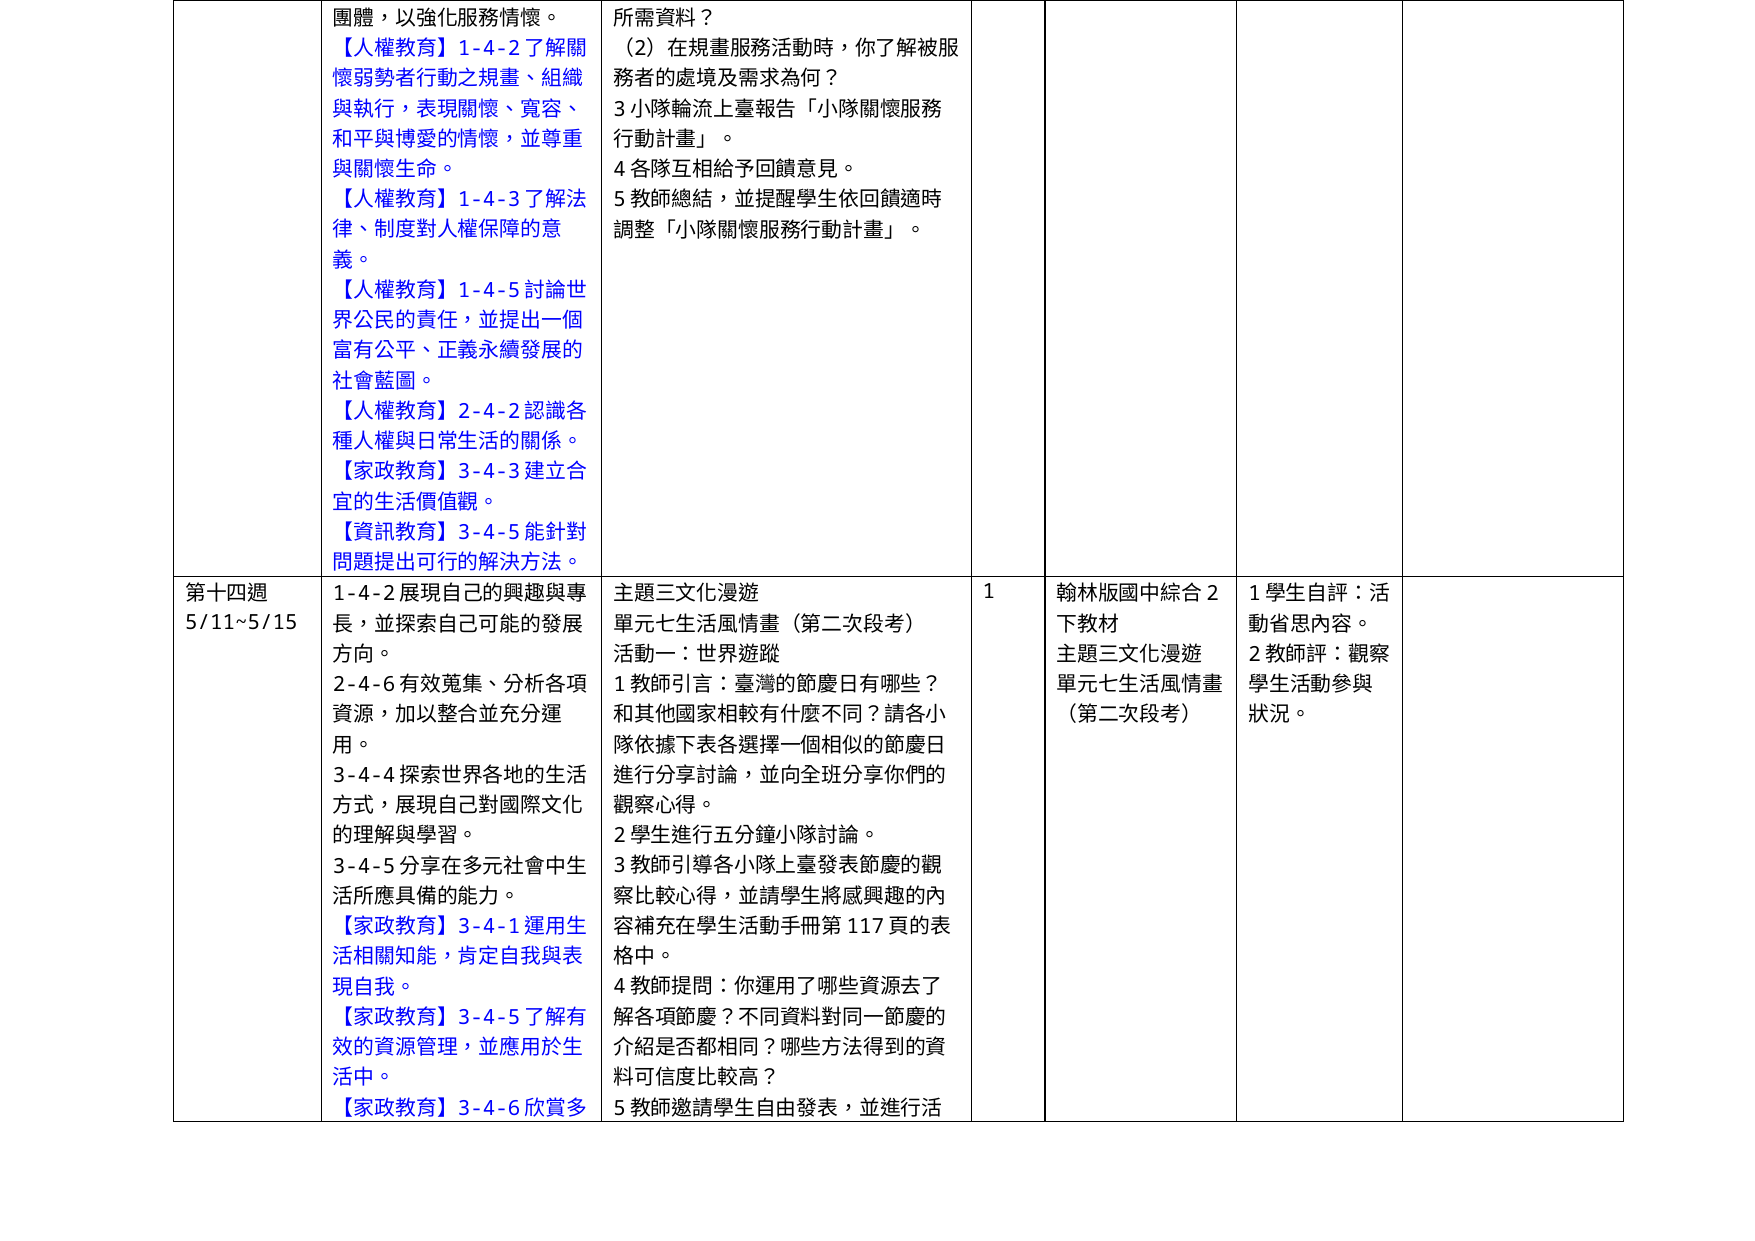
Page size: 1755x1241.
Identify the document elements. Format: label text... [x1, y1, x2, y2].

table_cell 1學生自評：活動省思內容。 2教師評：觀察學生活動參與狀況。 [1237, 577, 1402, 1121]
table_cell 1 [972, 577, 1044, 1121]
table_cell 主題三文化漫遊 單元七生活風情畫（第二次段考） 活動一：世界遊蹤 1教師引言：臺灣的節慶日有哪些？和其他國家相較有什麼不同？請各小隊依據下表各選擇一個相似的節慶日進行分享討論，並向全班分享你們的觀察心得。 2學生進行五分鐘小隊討論。 3教師引導各小隊上臺發表節慶的觀察比較心得，並請學生將感興趣的內容補充在學生活動手冊第117頁的表格中。 4教師提問：你運用了哪些資源去了解各項節慶？不同資料對同一節慶的介紹是否都相同？哪些方法得到的資料可信度比較高？ 5教師邀請學生自由發表，並進行活 [602, 577, 971, 1121]
table_cell 團體，以強化服務情懷。 【人權教育】1-4-2了解關懷弱勢者行動之規畫、組織與執行，表現關懷、寬容、和平與博愛的情懷，並尊重與關懷生命。 【人權教育】1-4-3了解法律、制度對人權保障的意義。 【人權教育】1-4-5討論世界公民的責任，並提出一個富有公平、正義永續發展的社會藍圖。 【人權教育】2-4-2認識各種人權與日常生活的關係。 【家政教育】3-4-3建立合宜的生活價值觀。 【資訊教育】3-4-5能針對問題提出可行的解決方法。 [322, 1, 601, 576]
table_cell [1237, 1, 1402, 576]
table_cell 第十四週 5/11~5/15 [174, 577, 321, 1121]
table_cell [972, 1, 1044, 576]
table_cell 所需資料？ （2）在規畫服務活動時，你了解被服務者的處境及需求為何？ 3小隊輪流上臺報告「小隊關懷服務行動計畫」。 4各隊互相給予回饋意見。 5教師總結，並提醒學生依回饋適時調整「小隊關懷服務行動計畫」。 [602, 1, 971, 576]
table_cell [1403, 1, 1623, 576]
table_cell 翰林版國中綜合2下教材 主題三文化漫遊 單元七生活風情畫（第二次段考） [1046, 577, 1236, 1121]
table_cell [1046, 1, 1236, 576]
table_cell [174, 1, 321, 576]
table_cell 1-4-2展現自己的興趣與專長，並探索自己可能的發展方向。 2-4-6有效蒐集、分析各項資源，加以整合並充分運用。 3-4-4探索世界各地的生活方式，展現自己對國際文化的理解與學習。 3-4-5分享在多元社會中生活所應具備的能力。 【家政教育】3-4-1運用生活相關知能，肯定自我與表現自我。 【家政教育】3-4-5了解有效的資源管理，並應用於生活中。 【家政教育】3-4-6欣賞多 [322, 577, 601, 1121]
table_cell [1403, 577, 1623, 1121]
